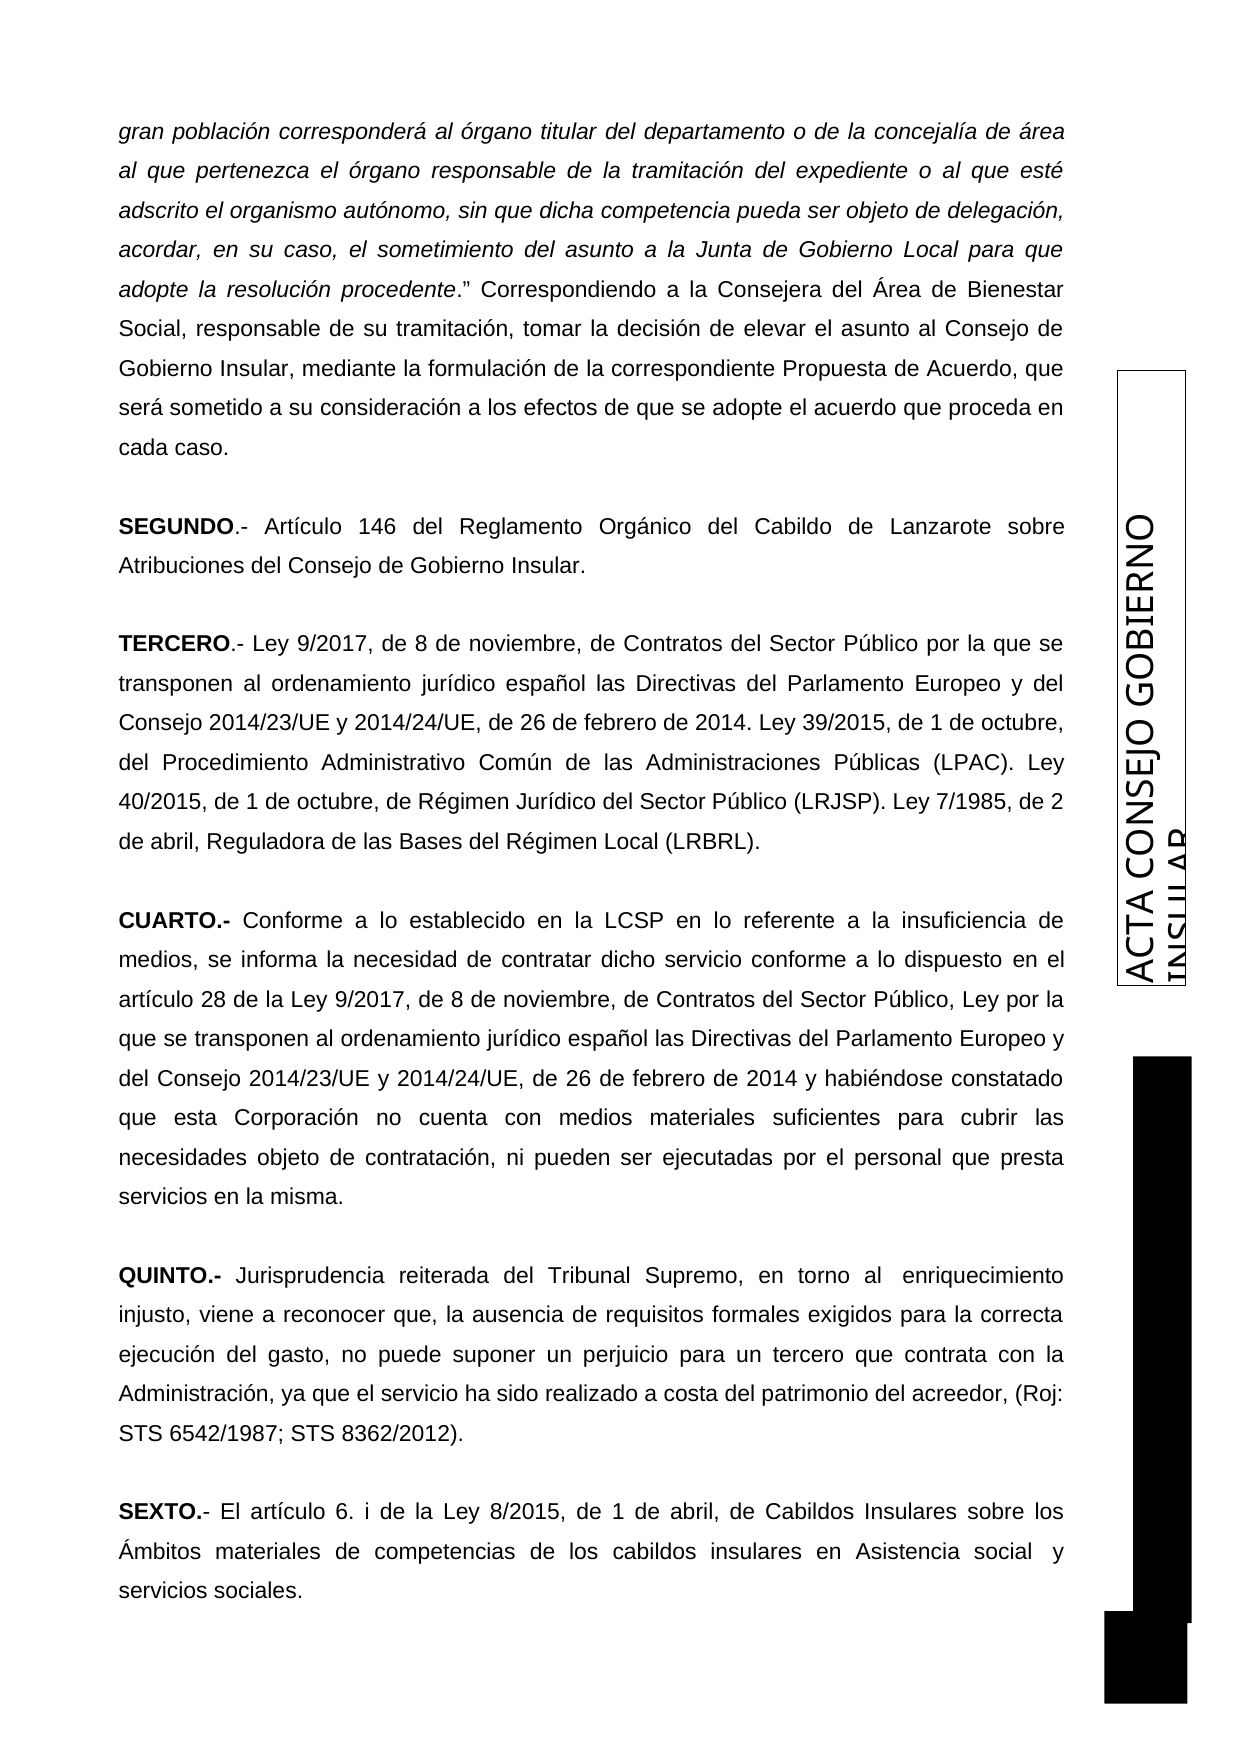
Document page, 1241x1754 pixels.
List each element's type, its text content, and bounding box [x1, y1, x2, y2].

text SEXTO.- El artículo 6. i de la Ley 8/2015, de 1 de abril, de Cabildos Insulares sobre los Ámbitos materiales de competencias de los cabildos insulares en Asistencia social y servicios sociales. [118, 1498, 1064, 1603]
text CUARTO.- Conforme a lo establecido en la LCSP en lo referente a la insuficiencia de medios, se informa la necesidad de contratar dicho servicio conforme a lo dispuesto en el artículo 28 de la Ley 9/2017, de 8 de noviembre, de Contratos del Sector Público, Ley por la que se transponen al ordenamiento jurídico español las Directivas del Parlamento Europeo y del Consejo 2014/23/UE y 2014/24/UE, de 26 de febrero de 2014 y habiéndose constatado que esta Corporación no cuenta con medios materiales suficientes para cubrir las necesidades objeto de contratación, ni pueden ser ejecutadas por el personal que presta servicios en la misma. [118, 907, 1065, 1209]
text ACTA CONSEJO GOBIERNO INSULAR [1118, 372, 1183, 985]
text gran población corresponderá al órgano titular del departamento o de la concejalía de área al que pertenezca el órgano responsable de la tramitación del expediente o al que esté adscrito el organismo autónomo, sin que dicha competencia pueda ser objeto de delegación, acordar, en su caso, el sometimiento del asunto a la Junta de Gobierno Local para que adopte la resolución procedente.” Correspondiendo a la Consejera del Área de Bienestar Social, responsable de su tramitación, tomar la decisión de elevar el asunto al Consejo de Gobierno Insular, mediante la formulación de la correspondiente Propuesta de Acuerdo, que será sometido a su consideración a los efectos de que se adopte el acuerdo que proceda en cada caso. [118, 118, 1064, 460]
text QUINTO.- Jurisprudencia reiterada del Tribunal Supremo, en torno al enriquecimiento injusto, viene a reconocer que, la ausencia de requisitos formales exigidos para la correcta ejecución del gasto, no puede suponer un perjuicio para un tercero que contrata con la Administración, ya que el servicio ha sido realizado a costa del patrimonio del acreedor, (Roj: STS 6542/1987; STS 8362/2012). [118, 1262, 1064, 1446]
text SEGUNDO.- Artículo 146 del Reglamento Orgánico del Cabildo de Lanzarote sobre Atribuciones del Consejo de Gobierno Insular. [118, 513, 1065, 578]
text TERCERO.- Ley 9/2017, de 8 de noviembre, de Contratos del Sector Público por la que se transponen al ordenamiento jurídico español las Directivas del Parlamento Europeo y del Consejo 2014/23/UE y 2014/24/UE, de 26 de febrero de 2014. Ley 39/2015, de 1 de octubre, del Procedimiento Administrativo Común de las Administraciones Públicas (LPAC). Ley 40/2015, de 1 de octubre, de Régimen Jurídico del Sector Público (LRJSP). Ley 7/1985, de 2 de abril, Reguladora de las Bases del Régimen Local (LRBRL). [118, 630, 1064, 854]
